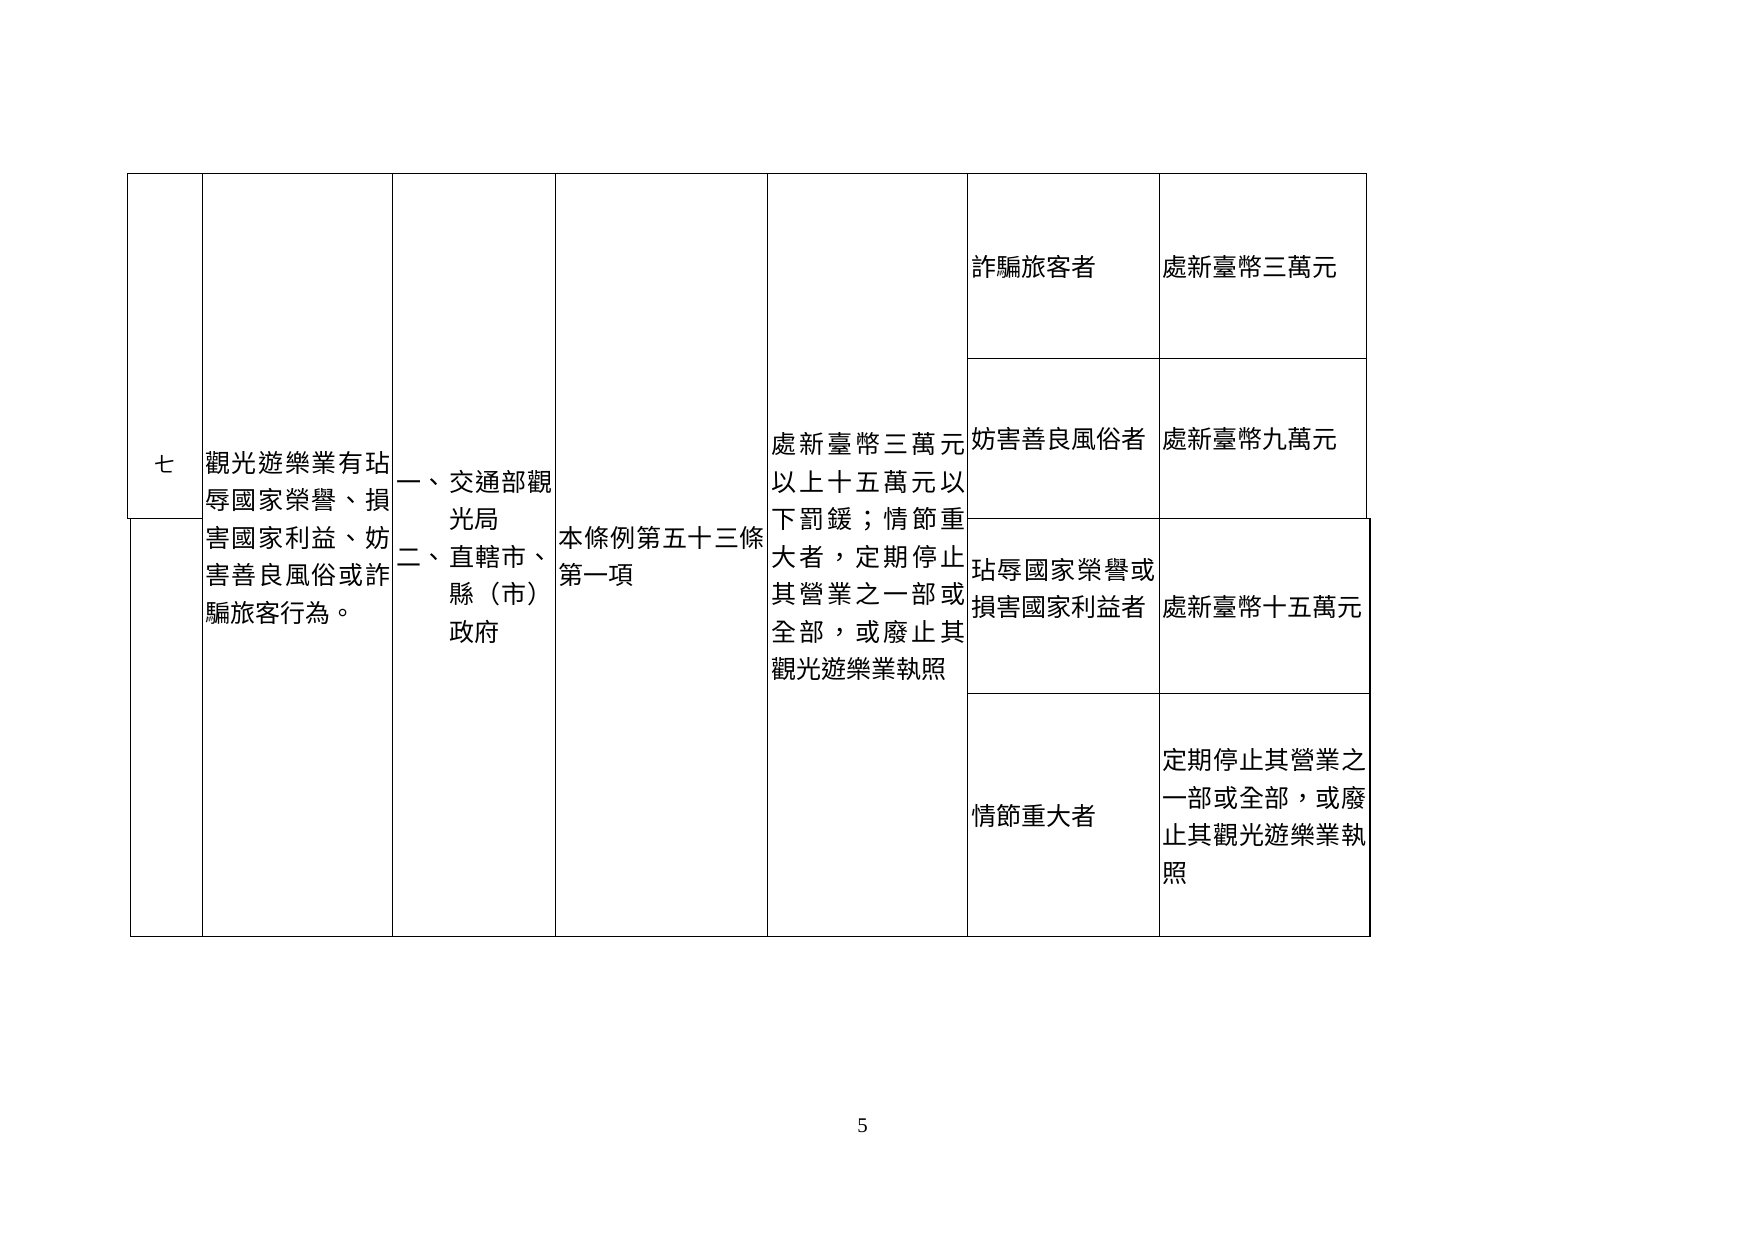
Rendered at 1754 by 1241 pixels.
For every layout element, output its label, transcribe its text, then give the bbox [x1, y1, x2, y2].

table_cell 情節重大者 [968, 694, 1159, 936]
table_header 處新臺幣三萬元 [1160, 174, 1366, 357]
table_cell 妨害善良風俗者 [968, 359, 1159, 518]
table_header 處新臺幣三萬元以上十五萬元以下罰鍰；情節重大者，定期停止其營業之一部或全部，或廢止其觀光遊樂業執照 [768, 174, 967, 936]
table_cell [131, 519, 202, 936]
table_header 詐騙旅客者 [968, 174, 1159, 357]
table_cell 定期停止其營業之一部或全部，或廢止其觀光遊樂業執照 [1160, 694, 1369, 936]
table_header 七 [128, 174, 202, 518]
table_cell 處新臺幣九萬元 [1160, 359, 1366, 518]
table_cell 玷辱國家榮譽或損害國家利益者 [968, 519, 1159, 693]
table_cell 處新臺幣十五萬元 [1160, 519, 1369, 693]
table_header 本條例第五十三條第一項 [556, 174, 767, 936]
table_header 觀光遊樂業有玷辱國家榮譽、損害國家利益、妨害善良風俗或詐騙旅客行為。 [203, 174, 392, 936]
table_header 交通部觀光局 直轄市、縣（市）政府 [393, 174, 555, 936]
